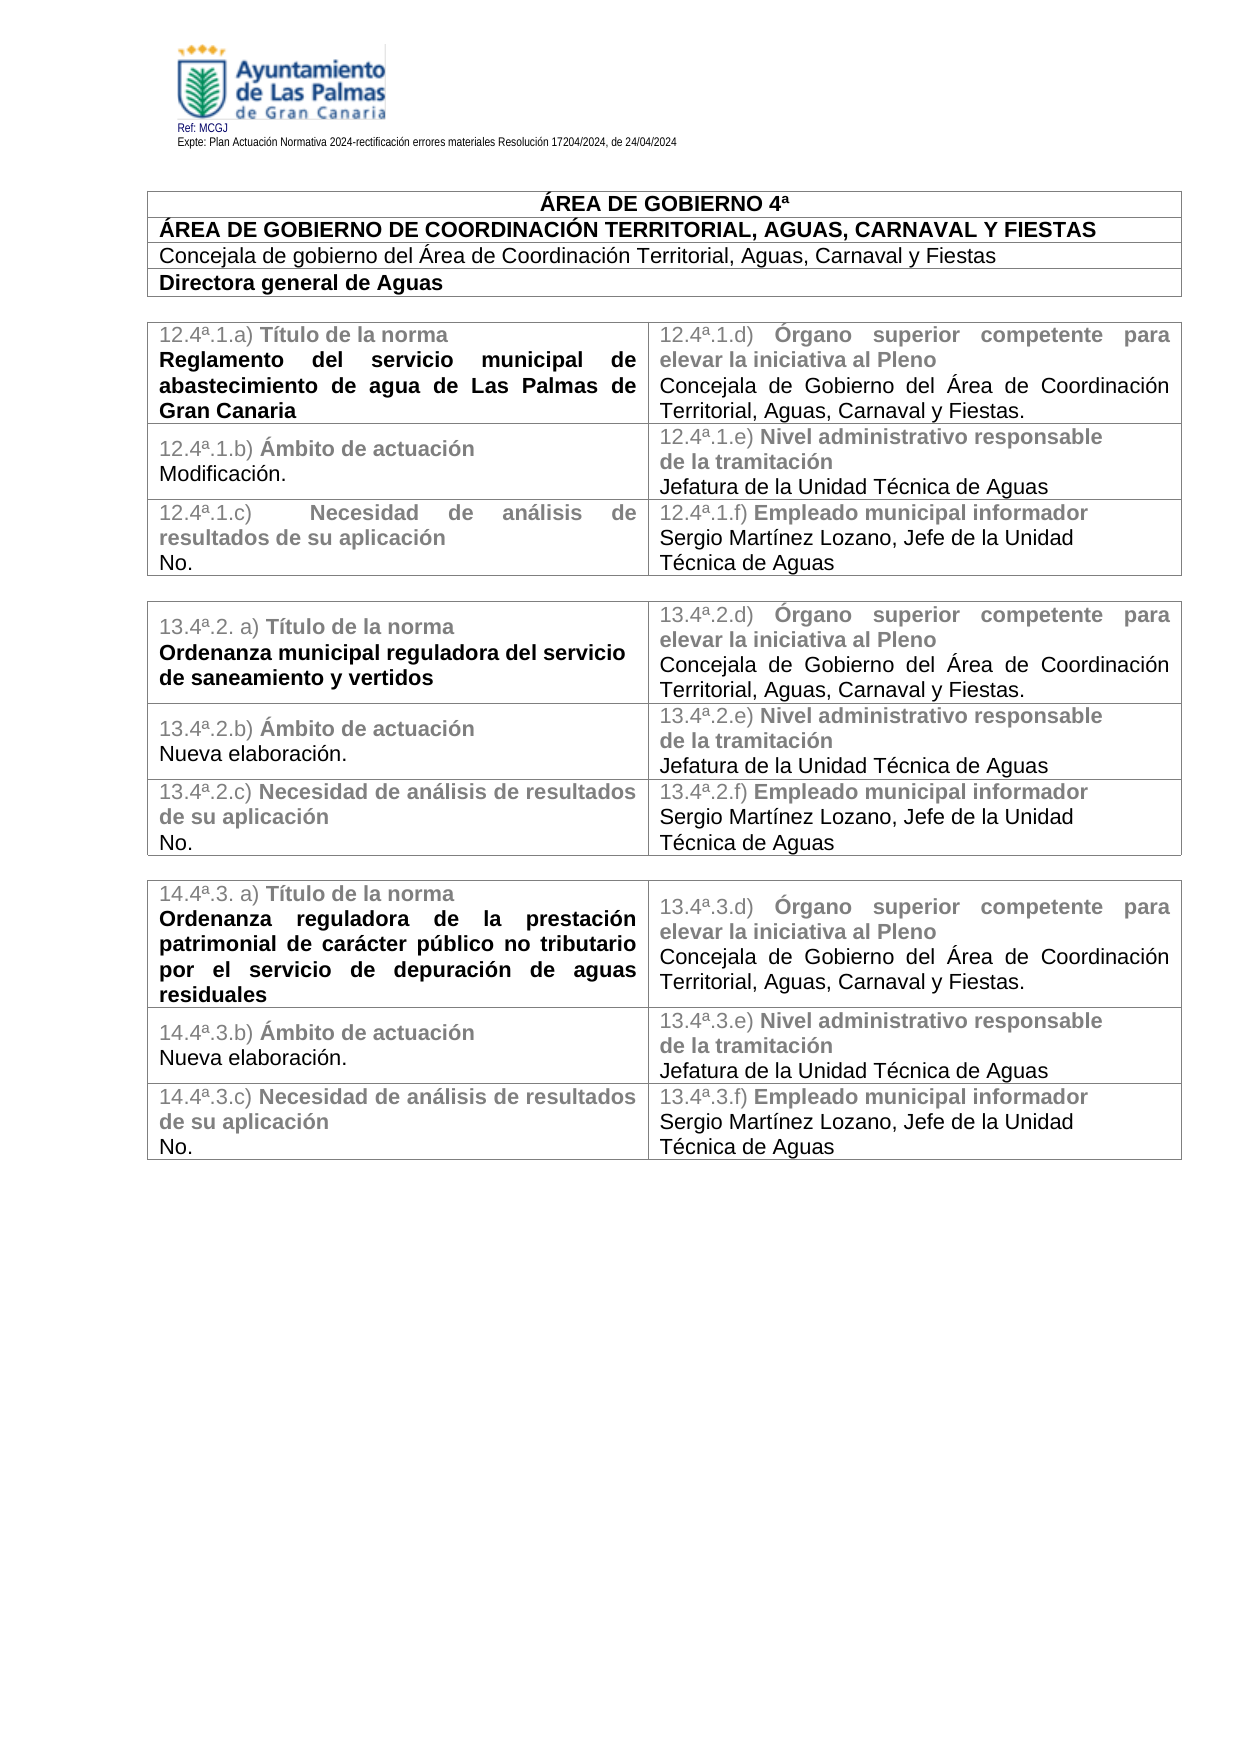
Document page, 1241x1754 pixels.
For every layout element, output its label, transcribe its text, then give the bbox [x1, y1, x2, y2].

table_cell 14.4ª.3. a) Título de la norma Ordenanza reguladora de la prestación patrimonial de carácter público no tributario por el servicio de depuración de aguas residuales [148, 881, 648, 1007]
picture [177, 44, 387, 121]
table_cell 13.4ª.3.f) Empleado municipal informador Sergio Martínez Lozano, Jefe de la Unidad Técnica de Aguas [649, 1084, 1181, 1159]
table_cell [148, 297, 1181, 322]
table_header ÁREA DE GOBIERNO 4ª [148, 192, 1181, 216]
table_cell 12.4ª.1.e) Nivel administrativo responsable de la tramitación Jefatura de la Unidad Técnica de Aguas [649, 424, 1181, 499]
table_cell Concejala de gobierno del Área de Coordinación Territorial, Aguas, Carnaval y Fiestas [148, 243, 1181, 268]
table_cell 13.4ª.3.d) Órgano superior competente para elevar la iniciativa al Pleno Concejala de Gobierno del Área de Coordinación Territorial, Aguas, Carnaval y Fiestas. [649, 881, 1181, 1007]
table_cell [148, 856, 1181, 880]
table_cell 13.4ª.2.f) Empleado municipal informador Sergio Martínez Lozano, Jefe de la Unidad Técnica de Aguas [649, 780, 1181, 855]
table_cell ÁREA DE GOBIERNO DE COORDINACIÓN TERRITORIAL, AGUAS, CARNAVAL Y FIESTAS [148, 218, 1181, 242]
table_cell 13.4ª.2.d) Órgano superior competente para elevar la iniciativa al Pleno Concejala de Gobierno del Área de Coordinación Territorial, Aguas, Carnaval y Fiestas. [649, 602, 1181, 702]
table_cell 12.4ª.1.a) Título de la norma Reglamento del servicio municipal de abastecimiento de agua de Las Palmas de Gran Canaria [148, 323, 648, 423]
table_cell 12.4ª.1.b) Ámbito de actuación Modificación. [148, 424, 648, 499]
table_cell 13.4ª.3.e) Nivel administrativo responsable de la tramitación Jefatura de la Unidad Técnica de Aguas [649, 1008, 1181, 1083]
table_cell 13.4ª.2. a) Título de la norma Ordenanza municipal reguladora del servicio de saneamiento y vertidos [148, 602, 648, 702]
table_cell 13.4ª.2.e) Nivel administrativo responsable de la tramitación Jefatura de la Unidad Técnica de Aguas [649, 704, 1181, 778]
table_cell 14.4ª.3.b) Ámbito de actuación Nueva elaboración. [148, 1008, 648, 1083]
table_cell 13.4ª.2.b) Ámbito de actuación Nueva elaboración. [148, 704, 648, 778]
table_cell 12.4ª.1.c) Necesidad de análisis de resultados de su aplicación No. [148, 500, 648, 575]
table_cell 14.4ª.3.c) Necesidad de análisis de resultados de su aplicación No. [148, 1084, 648, 1159]
table_cell [148, 576, 1181, 601]
table_cell Directora general de Aguas [148, 269, 1181, 296]
table_cell 13.4ª.2.c) Necesidad de análisis de resultados de su aplicación No. [148, 780, 648, 855]
table_cell 12.4ª.1.d) Órgano superior competente para elevar la iniciativa al Pleno Concejala de Gobierno del Área de Coordinación Territorial, Aguas, Carnaval y Fiestas. [649, 323, 1181, 423]
table_cell 12.4ª.1.f) Empleado municipal informador Sergio Martínez Lozano, Jefe de la Unidad Técnica de Aguas [649, 500, 1181, 575]
